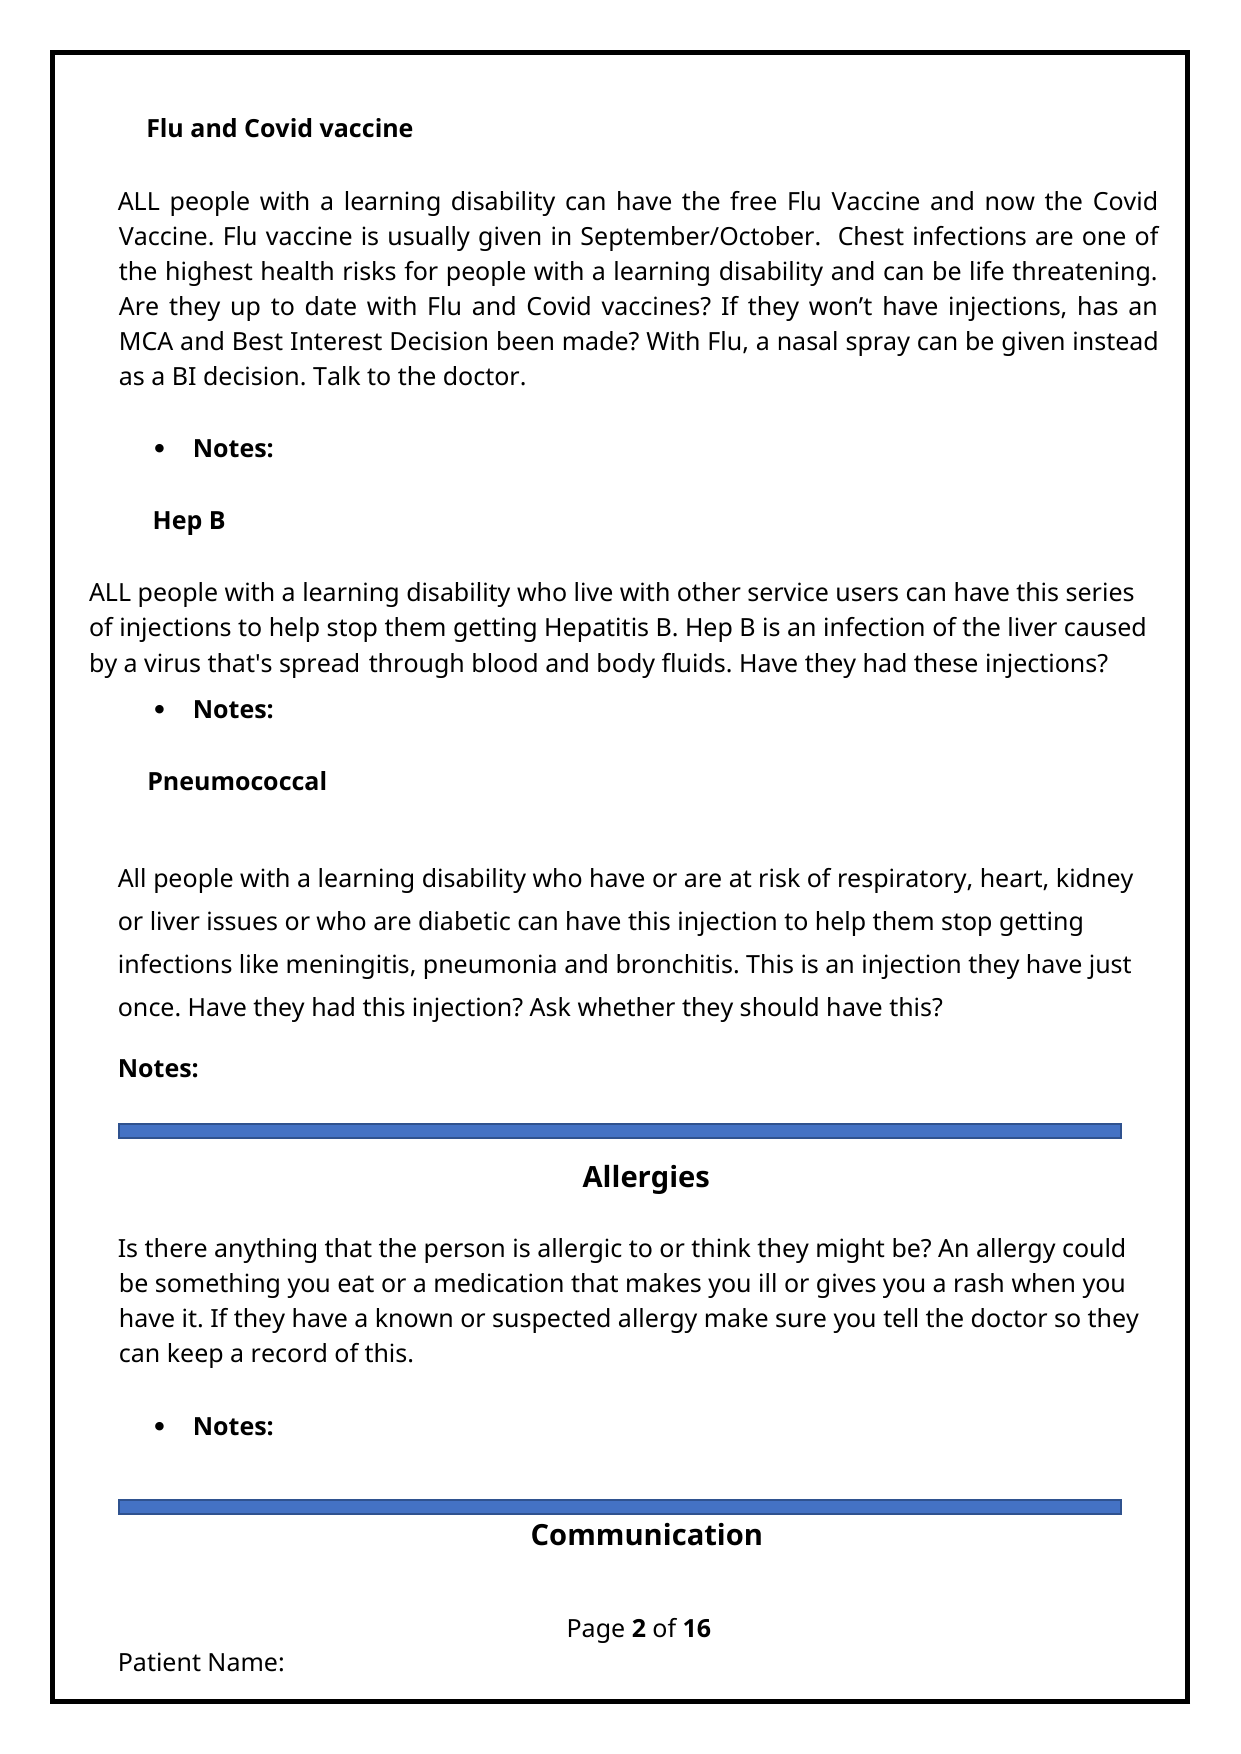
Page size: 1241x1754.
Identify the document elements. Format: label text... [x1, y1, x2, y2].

text ALL people with a learning disability who live with other service users can have this series of injections to help stop them getting Hepatitis B. Hep B is an infection of the liver caused by a virus that's spread through blood and body fluids. Have they had these injections? [89, 575, 1156, 680]
subtitle Pneumococcal [146, 764, 1160, 798]
subtitle Hep B [146, 503, 1160, 537]
subtitle Communication [125, 1517, 1160, 1553]
subtitle Flu and Covid vaccine [146, 111, 1160, 145]
text All people with a learning disability who have or are at risk of respiratory, heart, kidney or liver issues or who are diabetic can have this injection to help them stop getting infections like meningitis, pneumonia and bronchitis. This is an injection they have just once. Have they had this injection? Ask whether they should have this? [118, 860, 1156, 1024]
list Notes: [155, 431, 1160, 465]
subtitle Allergies [125, 1159, 1160, 1195]
list Notes: [155, 1408, 1160, 1442]
text Notes: [118, 1050, 1160, 1084]
text Is there anything that the person is allergic to or think they might be? An allergy could be something you eat or a medication that makes you ill or gives you a rash when you have it. If they have a known or suspected allergy make sure you tell the doctor so they can keep a record of this. [118, 1231, 1160, 1370]
text ALL people with a learning disability can have the free Flu Vaccine and now the Covid Vaccine. Flu vaccine is usually given in September/October. Chest infections are one of the highest health risks for people with a learning disability and can be life threatening. Are they up to date with Flu and Covid vaccines? If they won’t have injections, has an MCA and Best Interest Decision been made? With Flu, a nasal spray can be given instead as a BI decision. Talk to the doctor. [118, 183, 1160, 392]
list Notes: [155, 692, 1160, 726]
